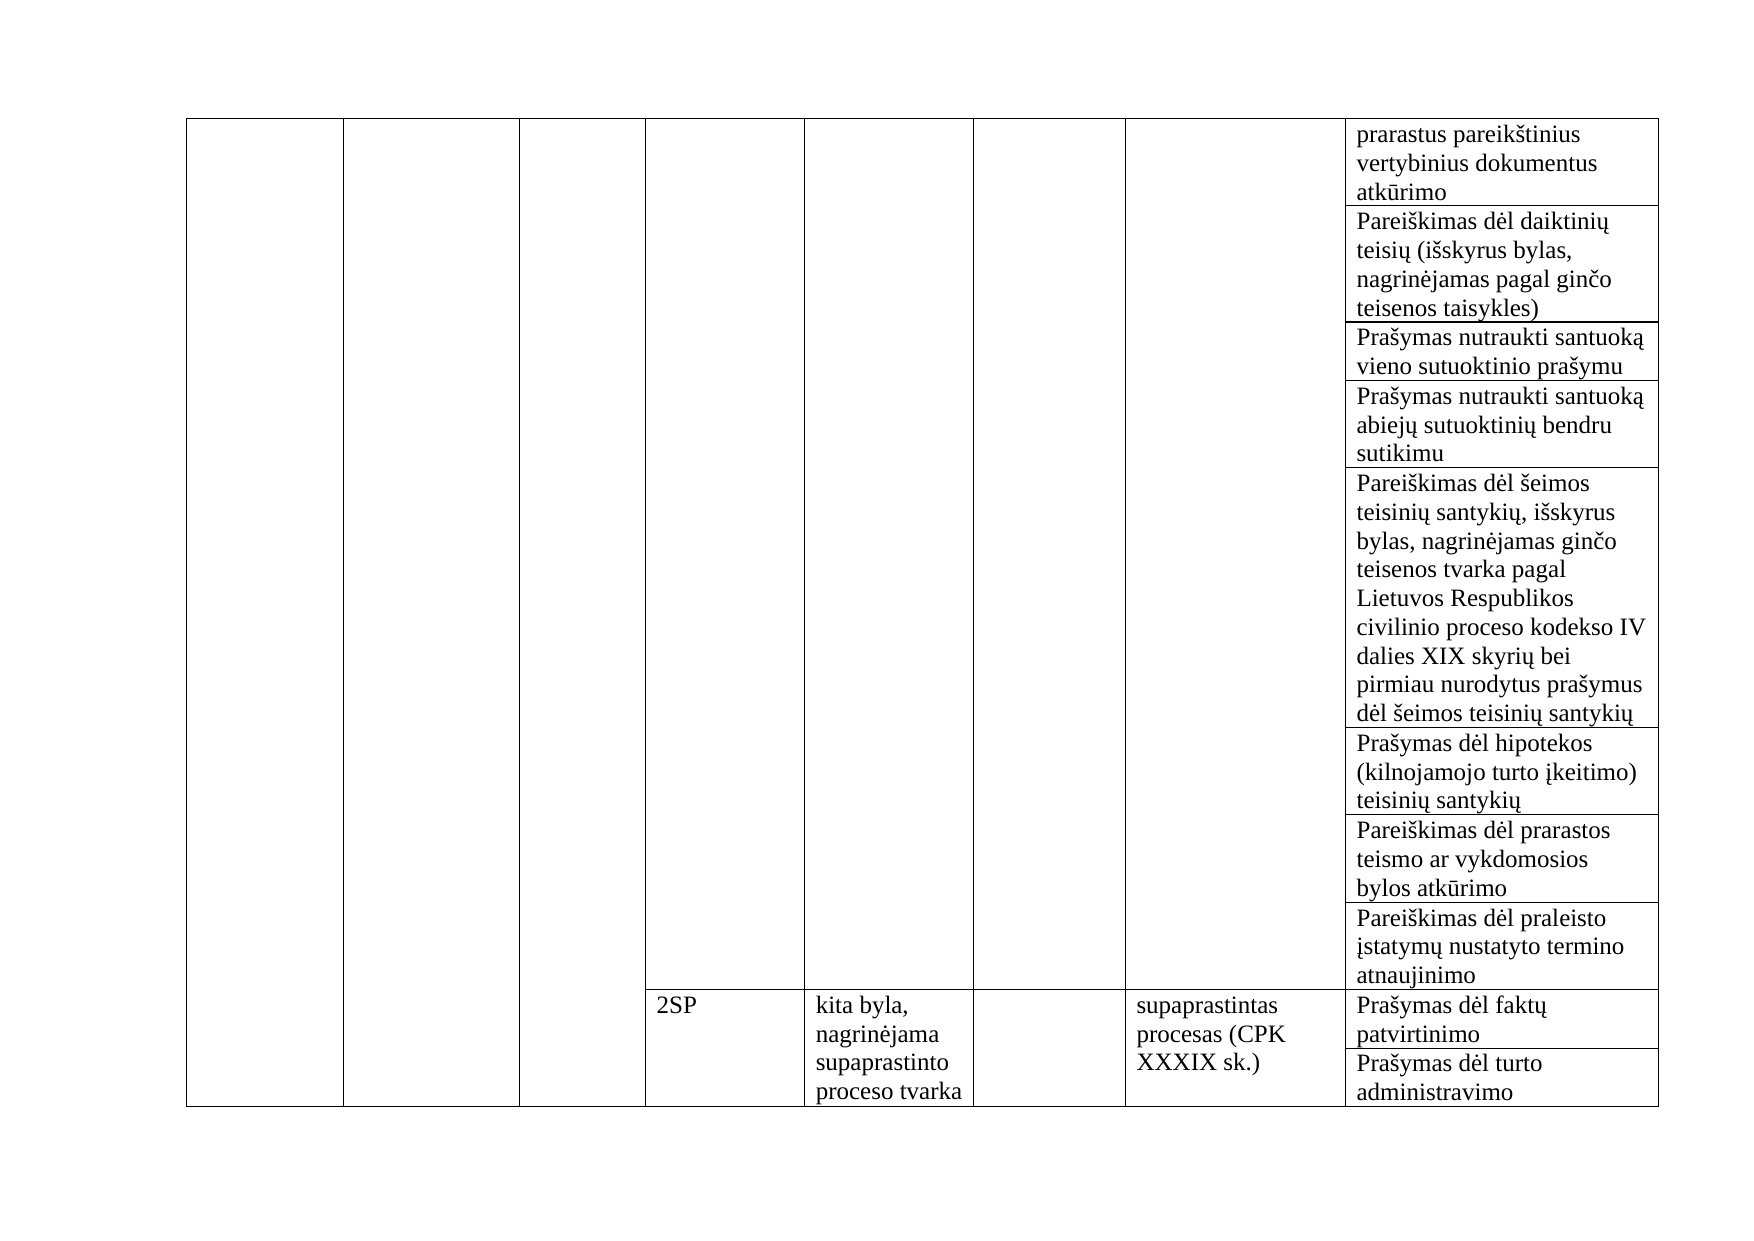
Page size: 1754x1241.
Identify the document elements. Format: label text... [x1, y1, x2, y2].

table_cell Prašymas nutraukti santuoką abiejų sutuoktinių bendru sutikimu [1346, 381, 1658, 467]
table_cell Prašymas dėl hipotekos (kilnojamojo turto įkeitimo) teisinių santykių [1346, 728, 1658, 814]
table_cell 2SP [646, 990, 804, 1106]
table_cell [646, 119, 804, 989]
table_cell [974, 119, 1125, 989]
table_cell [520, 119, 645, 1106]
table_cell Pareiškimas dėl šeimos teisinių santykių, išskyrus bylas, nagrinėjamas ginčo teisenos tvarka pagal Lietuvos Respublikos civilinio proceso kodekso IV dalies XIX skyrių bei pirmiau nurodytus prašymus dėl šeimos teisinių santykių [1346, 468, 1658, 727]
table_cell [344, 119, 519, 1106]
table_cell kita byla, nagrinėjama supaprastinto proceso tvarka [805, 990, 973, 1106]
table_cell Prašymas dėl faktų patvirtinimo [1346, 990, 1658, 1047]
table_cell Pareiškimas dėl daiktinių teisių (išskyrus bylas, nagrinėjamas pagal ginčo teisenos taisykles) [1346, 206, 1658, 321]
table_cell prarastus pareikštinius vertybinius dokumentus atkūrimo [1346, 119, 1658, 205]
table_cell supaprastintas procesas (CPK XXXIX sk.) [1126, 990, 1345, 1106]
table_cell Prašymas dėl turto administravimo [1346, 1049, 1658, 1106]
table_cell Pareiškimas dėl praleisto įstatymų nustatyto termino atnaujinimo [1346, 903, 1658, 989]
table_cell Pareiškimas dėl prarastos teismo ar vykdomosios bylos atkūrimo [1346, 815, 1658, 902]
table_cell Prašymas nutraukti santuoką vieno sutuoktinio prašymu [1346, 323, 1658, 380]
table_cell [1126, 119, 1345, 989]
table_cell [974, 990, 1125, 1106]
table_cell [805, 119, 973, 989]
table_cell [187, 119, 343, 1106]
